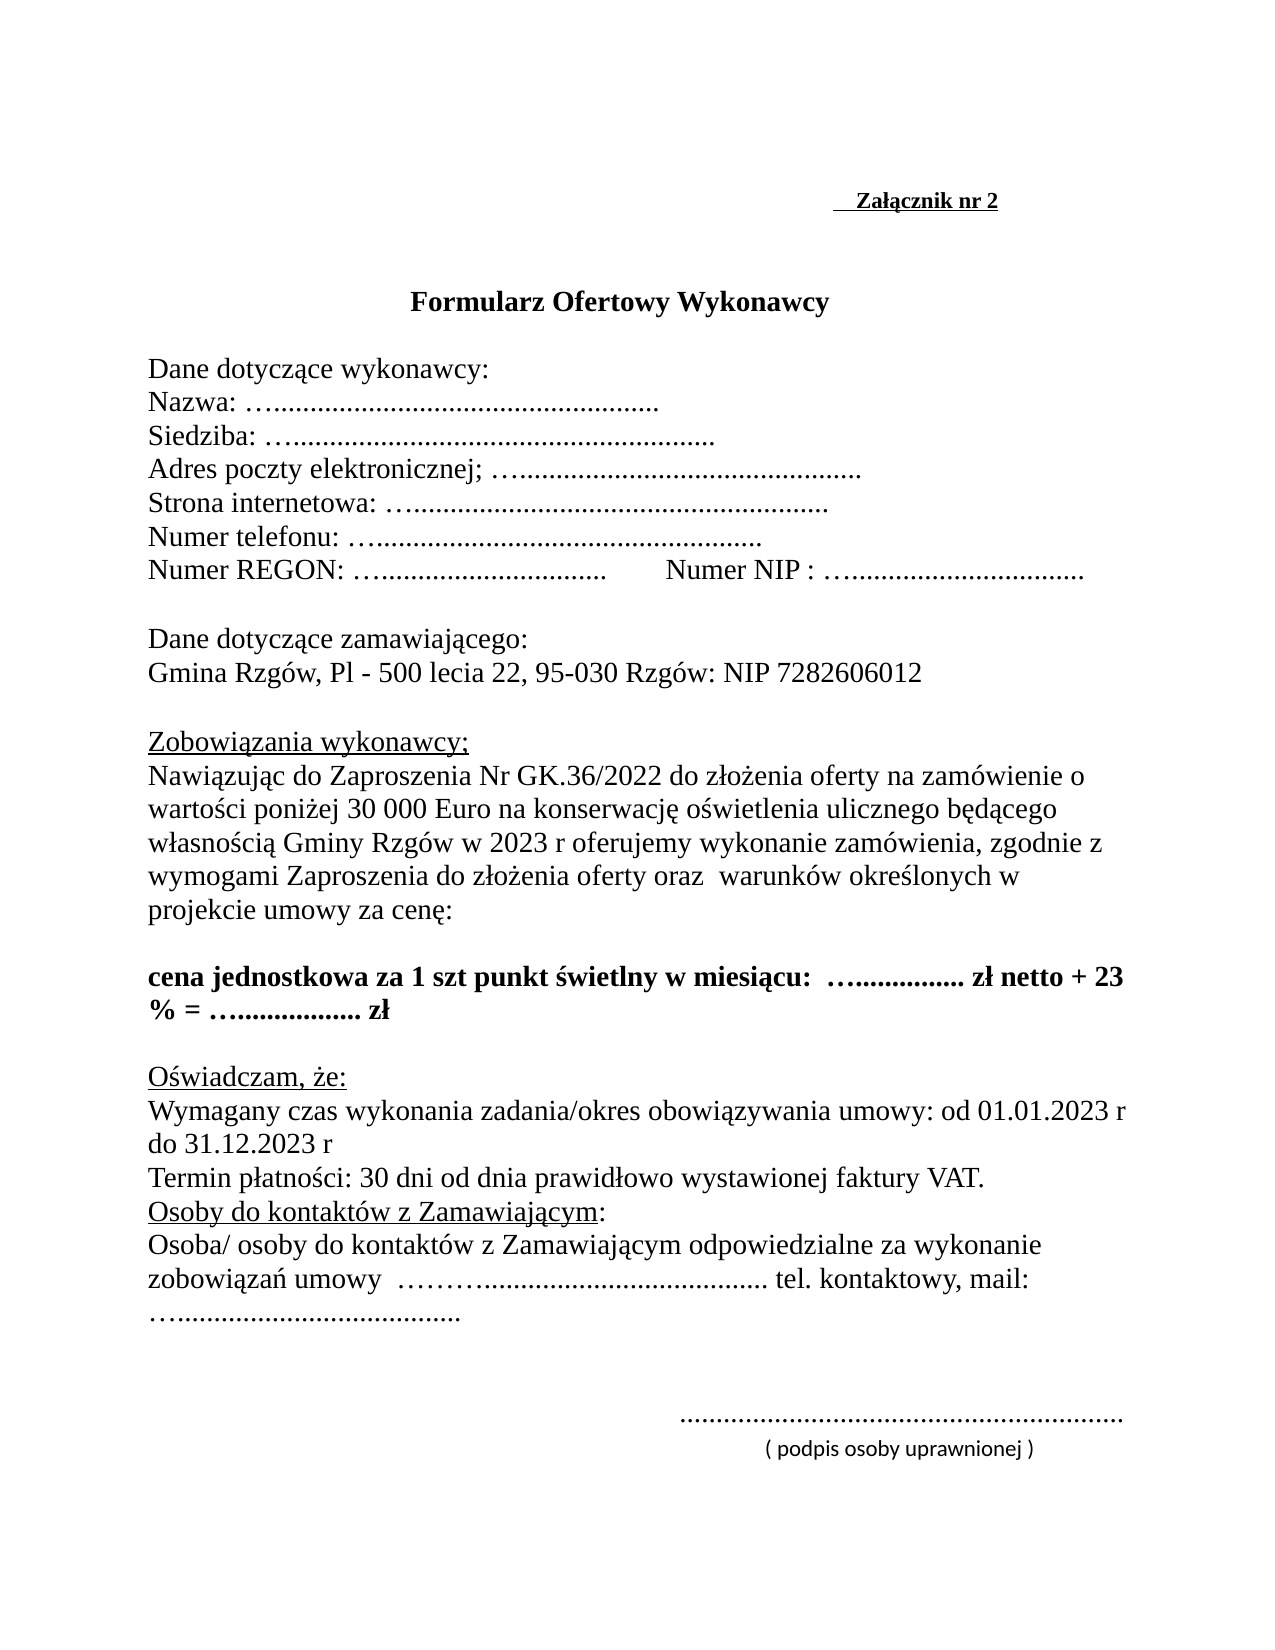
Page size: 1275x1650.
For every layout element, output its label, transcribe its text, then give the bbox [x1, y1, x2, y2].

text Numer REGON: …............................... Numer NIP : …................................ [148, 552, 1127, 586]
text Dane dotyczące zamawiającego: [148, 621, 1127, 655]
text Oświadczam, że: [148, 1059, 1127, 1093]
text Termin płatności: 30 dni od dnia prawidłowo wystawionej faktury VAT. [148, 1160, 1127, 1194]
text cena jednostkowa za 1 szt punkt świetlny w miesiącu: …............... zł netto + 23 % = …................. zł [148, 959, 1127, 1026]
text Dane dotyczące wykonawcy: [148, 351, 1127, 384]
text Osoby do kontaktów z Zamawiającym: [148, 1194, 1127, 1227]
text Formularz Ofertowy Wykonawcy [148, 284, 1127, 317]
text Adres poczty elektronicznej; …............................................... [148, 452, 1127, 485]
text Nazwa: …..................................................... [148, 384, 1127, 418]
text Numer telefonu: …..................................................... [148, 519, 1127, 552]
text Wymagany czas wykonania zadania/okres obowiązywania umowy: od 01.01.2023 r do 31.12.2023 r [148, 1093, 1127, 1160]
text Gmina Rzgów, Pl - 500 lecia 22, 95-030 Rzgów: NIP 7282606012 [148, 655, 1127, 688]
text Załącznik nr 2 [148, 181, 1127, 215]
text Siedziba: ….......................................................... [148, 418, 1127, 452]
text ............................................................. [679, 1361, 1127, 1428]
text Zobowiązania wykonawcy; [148, 724, 1127, 758]
text Osoba/ osoby do kontaktów z Zamawiającym odpowiedzialne za wykonanie zobowiązań umowy ………....................................... tel. kontaktowy, mail:…....................................... [148, 1227, 1127, 1328]
text Strona internetowa: …......................................................... [148, 485, 1127, 519]
text ( podpis osoby uprawnionej ) [148, 1428, 1127, 1464]
text Nawiązując do Zaproszenia Nr GK.36/2022 do złożenia oferty na zamówienie o wartości poniżej 30 000 Euro na konserwację oświetlenia ulicznego będącego własnością Gminy Rzgów w 2023 r oferujemy wykonanie zamówienia, zgodnie z wymogami Zaproszenia do złożenia oferty oraz warunków określonych w projekcie umowy za cenę: [148, 758, 1127, 925]
